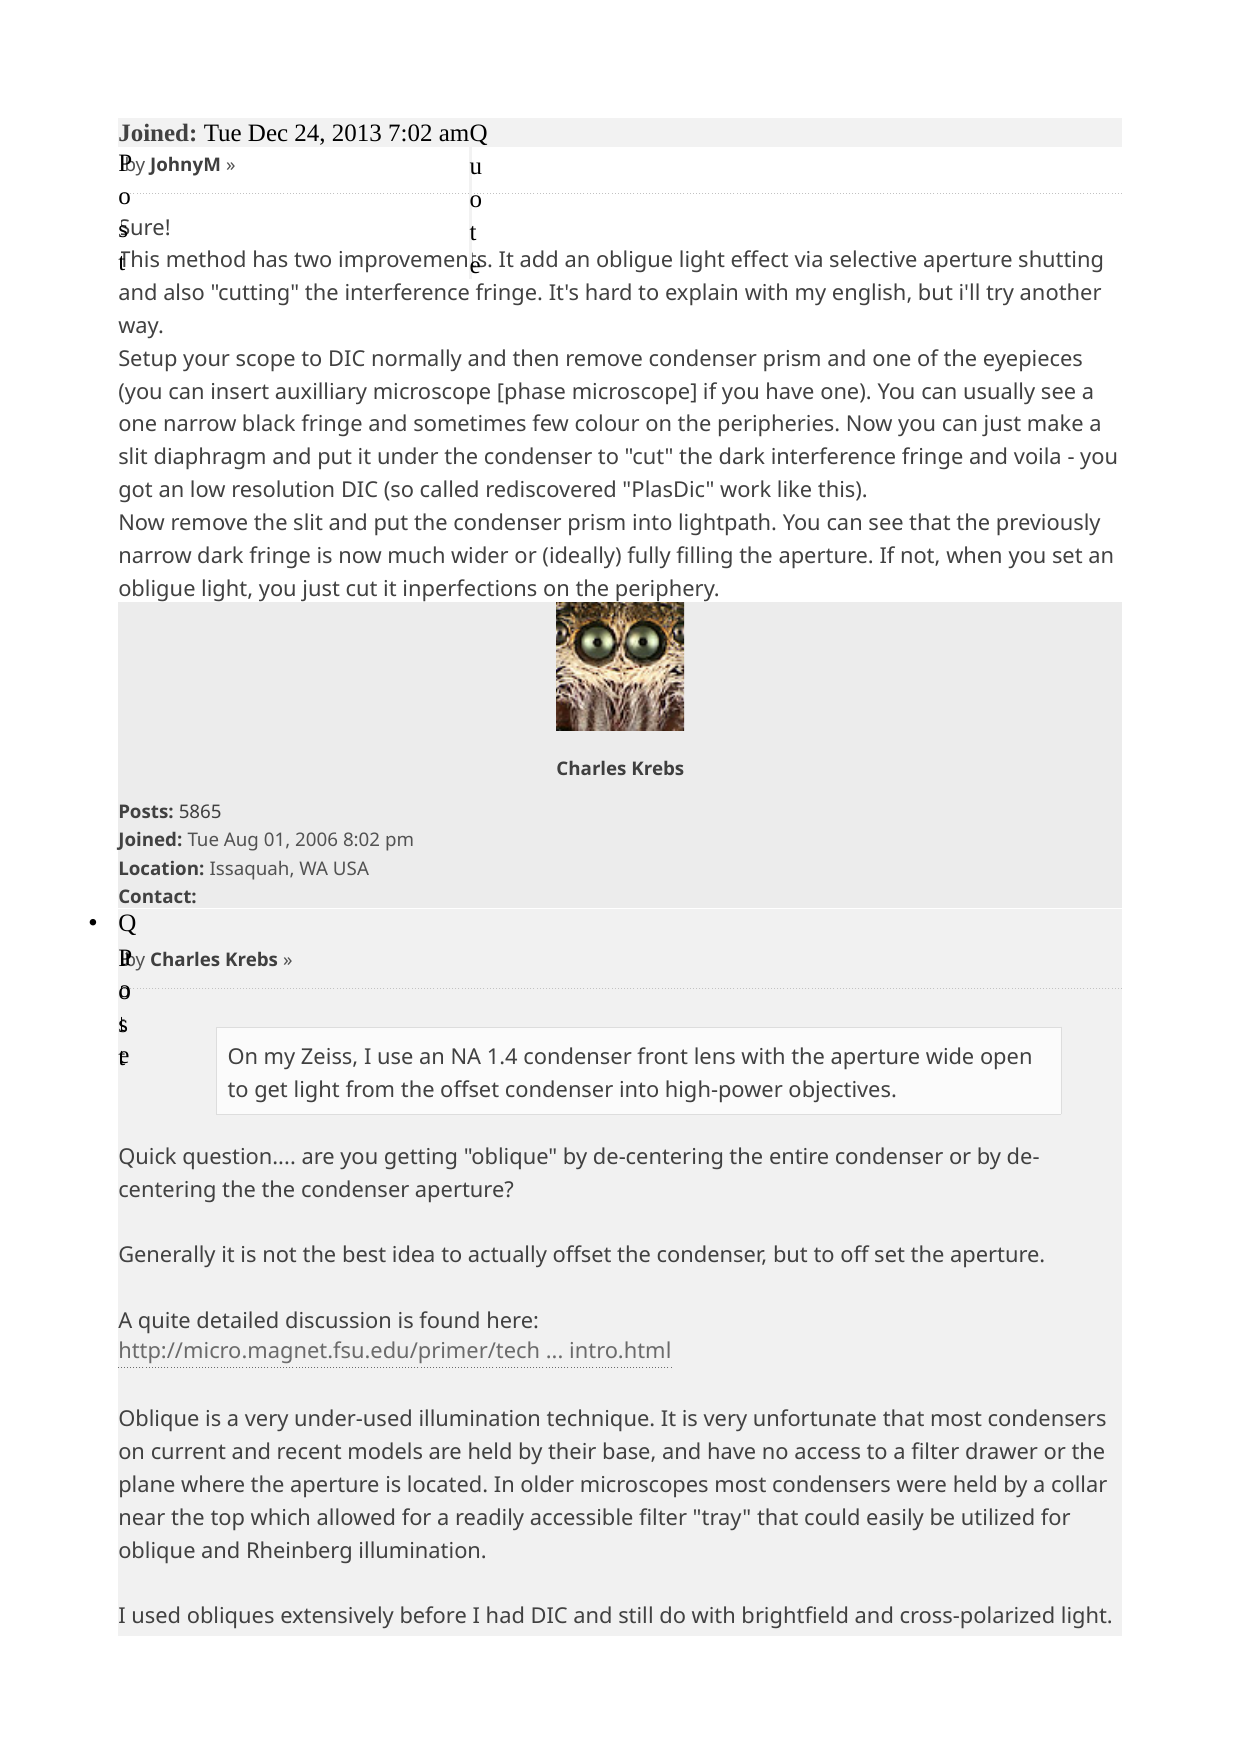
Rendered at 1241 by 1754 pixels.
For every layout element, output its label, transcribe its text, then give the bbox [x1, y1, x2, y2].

text Quick question.... are you getting "oblique" by de-centering the entire condenser or by de-centering the the condenser aperture? Generally it is not the best idea to actually offset the condenser, but to off set the aperture. A quite detailed discussion is found here: http://micro.magnet.fsu.edu/primer/tech ... intro.html Oblique is a very under-used illumination technique. It is very unfortunate that most condensers on current and recent models are held by their base, and have no access to a filter drawer or the plane where the aperture is located. In older microscopes most condensers were held by a collar near the top which allowed for a readily accessible filter "tray" that could easily be utilized for oblique and Rheinberg illumination. I used obliques extensively before I had DIC and still do with brightfield and cross-polarized light. [118, 1138, 1122, 1630]
list Joined: Tue Dec 24, 2013 7:02 am [472, 118, 1122, 147]
list Posts: 5865 [118, 796, 1122, 824]
list Location: Issaquah, WA USA [118, 852, 1122, 880]
text Sure! This method has two improvements. It add an obligue light effect via selective aperture shutting and also "cutting" the interference fringe. It's hard to explain with my english, but i'll try another way. Setup your scope to DIC normally and then remove condenser prism and one of the eyepieces (you can insert auxilliary microscope [phase microscope] if you have one). You can usually see a one narrow black fringe and sometimes few colour on the peripheries. Now you can just make a slit diaphragm and put it under the condenser to "cut" the dark interference fringe and voila - you got an low resolution DIC (so called rediscovered "PlasDic" work like this). Now remove the slit and put the condenser prism into lightpath. You can see that the previously narrow dark fringe is now much wider or (ideally) fully filling the aperture. If not, when you set an obligue light, you just cut it inperfections on the periphery. [118, 208, 1122, 602]
text by Charles Krebs » [121, 943, 1122, 988]
picture [556, 602, 685, 731]
list Joined: Tue Dec 24, 2013 7:02 am [118, 118, 469, 147]
list Joined: Tue Aug 01, 2006 8:02 pm [118, 824, 1122, 852]
text On my Zeiss, I use an NA 1.4 condenser front lens with the aperture wide open to get light from the offset condenser into high-power objectives. [217, 1028, 1061, 1114]
text by JohnyM » [472, 148, 1122, 193]
list Contact: [118, 880, 1122, 908]
text by JohnyM » [121, 148, 469, 193]
subtitle Charles Krebs [118, 752, 1122, 780]
